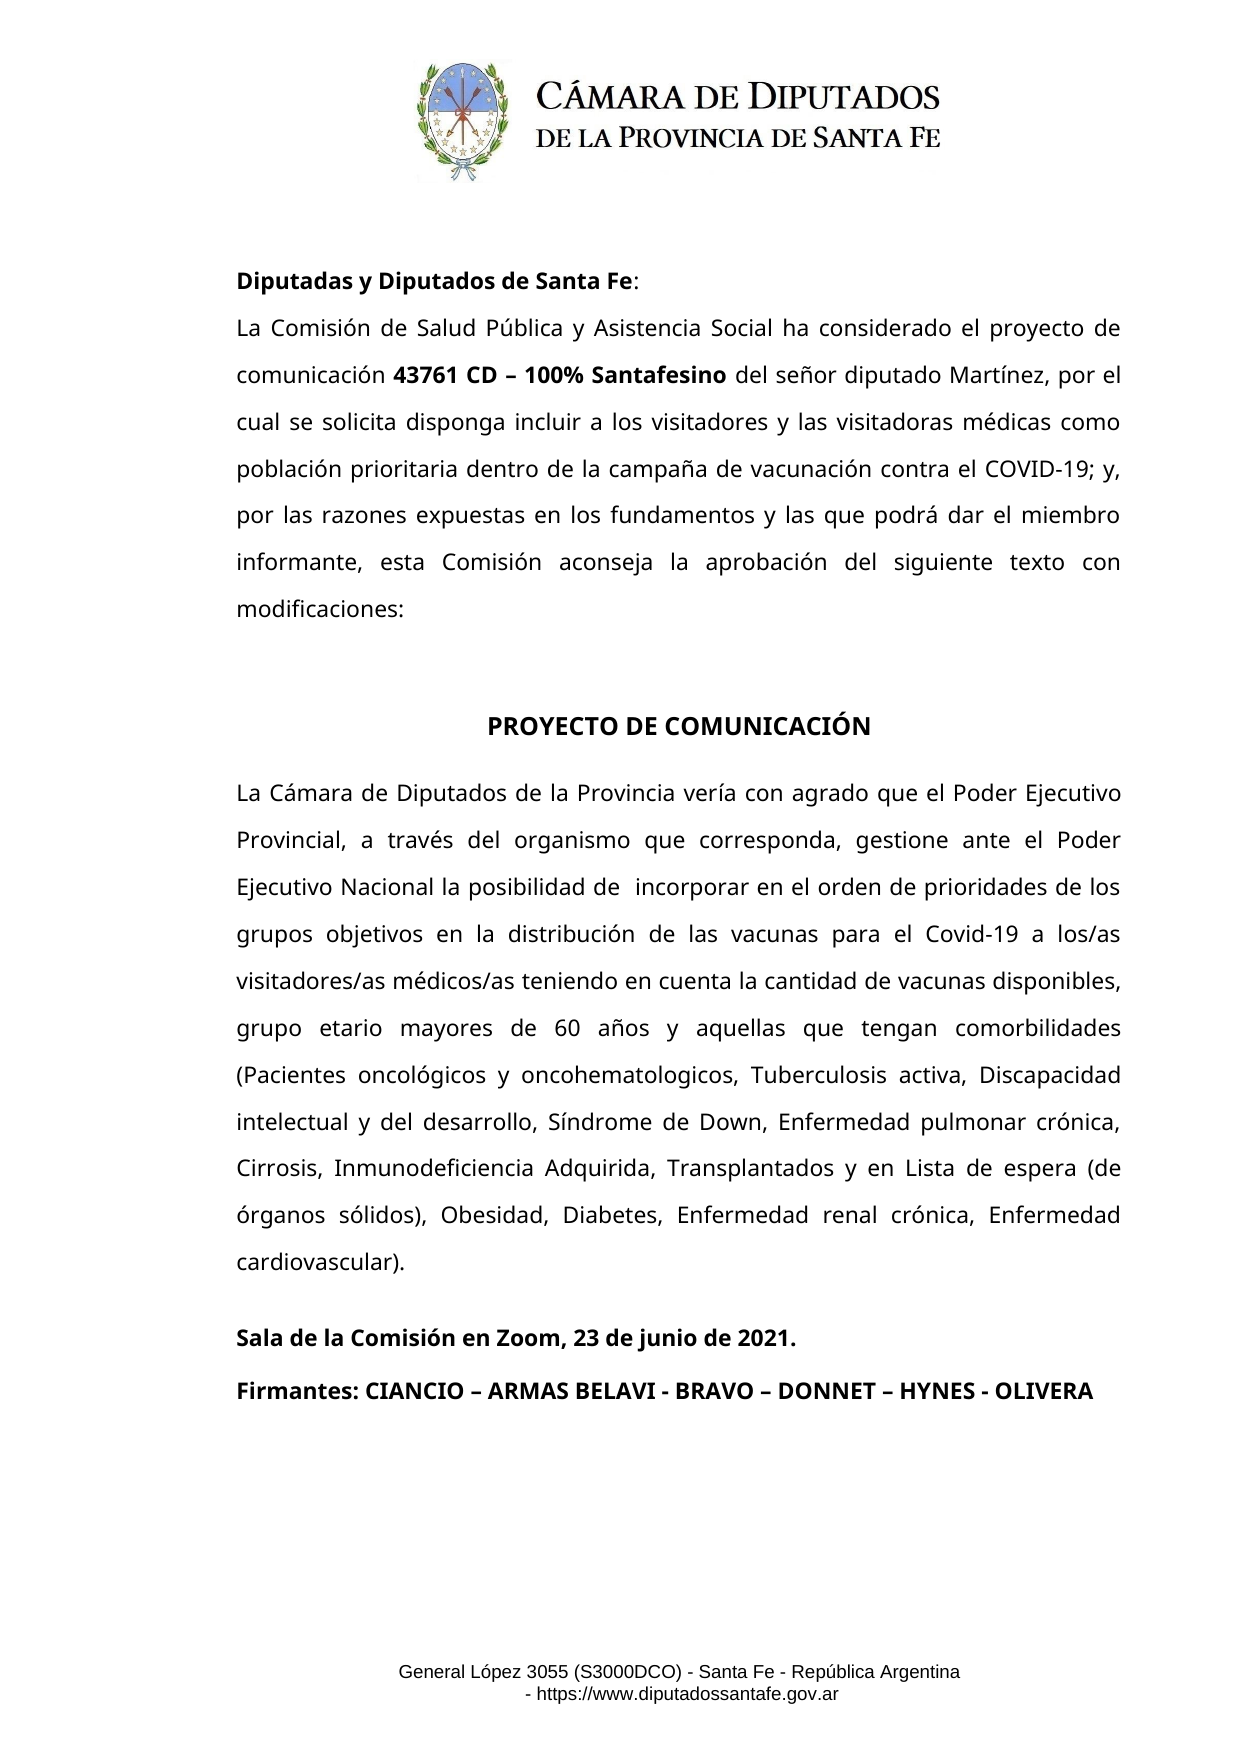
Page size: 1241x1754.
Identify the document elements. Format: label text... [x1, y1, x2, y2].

text PROYECTO DE COMUNICACIÓN [236, 709, 1122, 743]
text Diputadas y Diputados de Santa Fe: [236, 265, 1122, 296]
text Firmantes: CIANCIO – ARMAS BELAVI - BRAVO – DONNET – HYNES - OLIVERA [236, 1375, 1122, 1406]
text Sala de la Comisión en Zoom, 23 de junio de 2021. [236, 1322, 1122, 1353]
text La Cámara de Diputados de la Provincia vería con agrado que el Poder Ejecutivo Provincial, a través del organismo que corresponda, gestione ante el Poder Ejecutivo Nacional la posibilidad de incorporar en el orden de prioridades de los grupos objetivos en la distribución de las vacunas para el Covid-19 a los/as visitadores/as médicos/as teniendo en cuenta la cantidad de vacunas disponibles, grupo etario mayores de 60 años y aquellas que tengan comorbilidades (Pacientes oncológicos y oncohematologicos, Tuberculosis activa, Discapacidad intelectual y del desarrollo, Síndrome de Down, Enfermedad pulmonar crónica, Cirrosis, Inmunodeficiencia Adquirida, Transplantados y en Lista de espera (de órganos sólidos), Obesidad, Diabetes, Enfermedad renal crónica, Enfermedad cardiovascular). [236, 777, 1122, 1277]
picture [413, 59, 945, 183]
text La Comisión de Salud Pública y Asistencia Social ha considerado el proyecto de comunicación 43761 CD – 100% Santafesino del señor diputado Martínez, por el cual se solicita disponga incluir a los visitadores y las visitadoras médicas como población prioritaria dentro de la campaña de vacunación contra el COVID-19; y, por las razones expuestas en los fundamentos y las que podrá dar el miembro informante, esta Comisión aconseja la aprobación del siguiente texto con modificaciones: [236, 312, 1122, 624]
